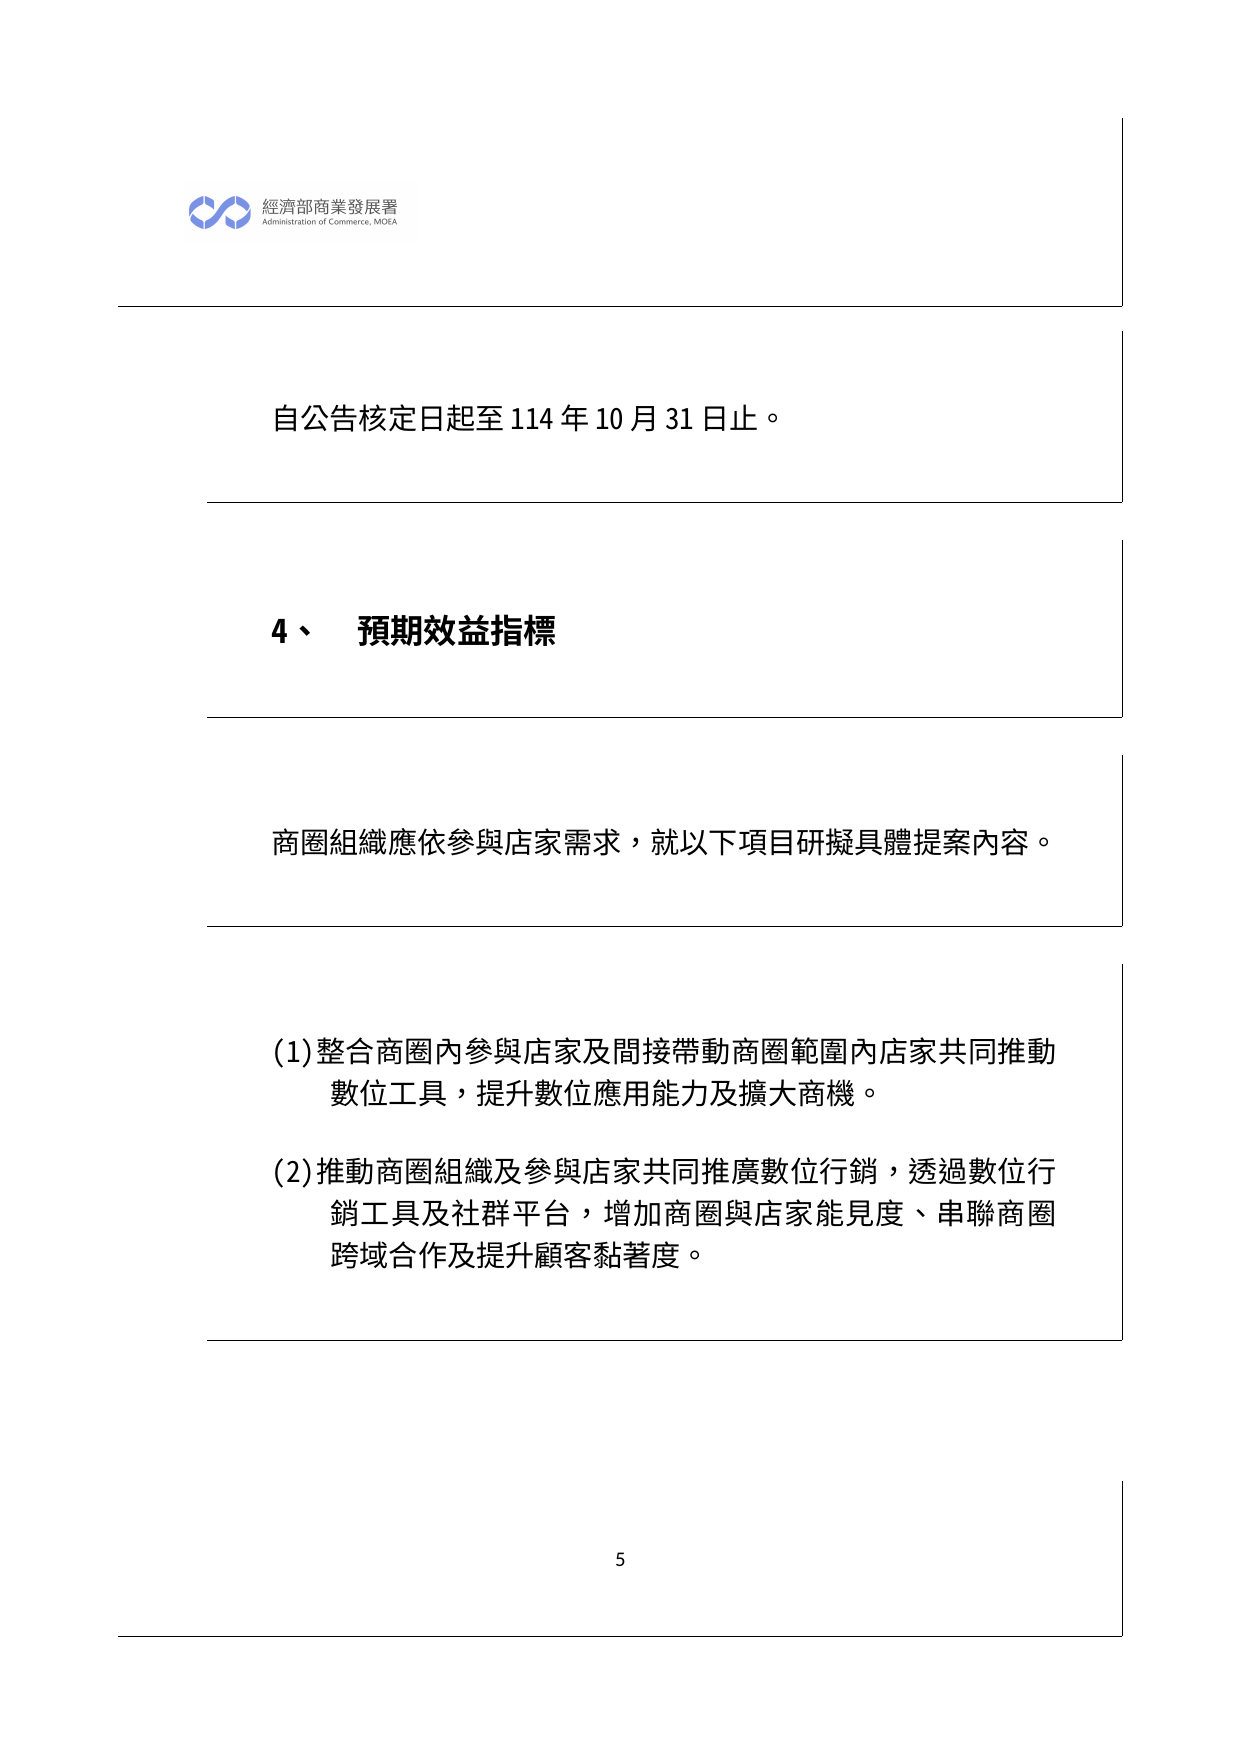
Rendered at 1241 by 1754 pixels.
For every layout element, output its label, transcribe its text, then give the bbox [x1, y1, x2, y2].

list 推動商圈組織及參與店家共同推廣數位行銷，透過數位行銷工具及社群平台，增加商圈與店家能見度、串聯商圈跨域合作及提升顧客黏著度。 [207, 1084, 1122, 1340]
list 預期效益指標 [207, 540, 1122, 717]
text 商圈組織應依參與店家需求，就以下項目研擬具體提案內容。 [207, 755, 1122, 926]
list 整合商圈內參與店家及間接帶動商圈範圍內店家共同推動數位工具，提升數位應用能力及擴大商機。 [207, 964, 1122, 1084]
text 自公告核定日起至114年10月31日止。 [207, 331, 1122, 502]
